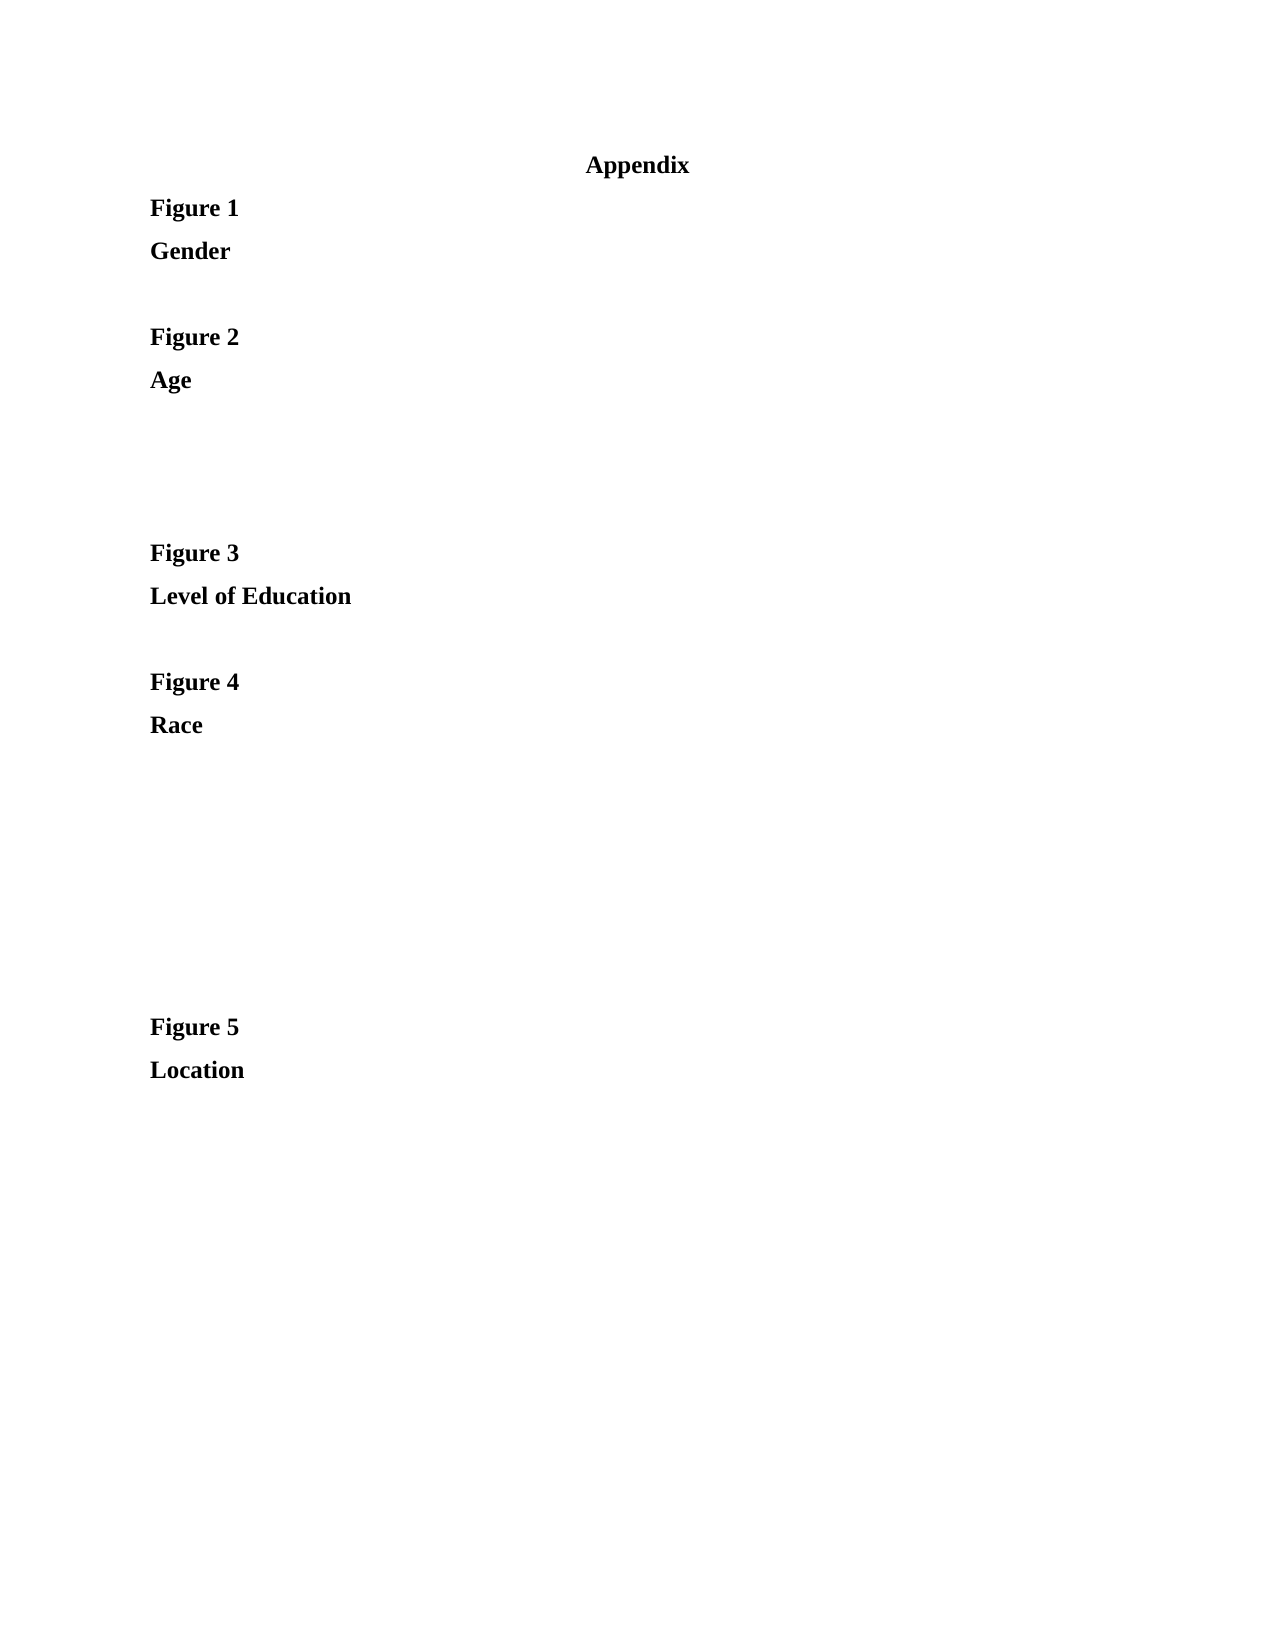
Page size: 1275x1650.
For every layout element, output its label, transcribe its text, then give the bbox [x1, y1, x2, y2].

text Figure 1 [150, 193, 1125, 222]
text Level of Education [150, 581, 1125, 610]
text Figure 4 [150, 667, 1125, 696]
text Race [150, 711, 1125, 739]
text Age [150, 366, 1125, 394]
text Gender [150, 236, 1125, 265]
text Location [150, 1056, 1125, 1084]
text Appendix [150, 150, 1125, 179]
text Figure 2 [150, 322, 1125, 351]
text Figure 3 [150, 538, 1125, 567]
text Figure 5 [150, 1012, 1125, 1041]
